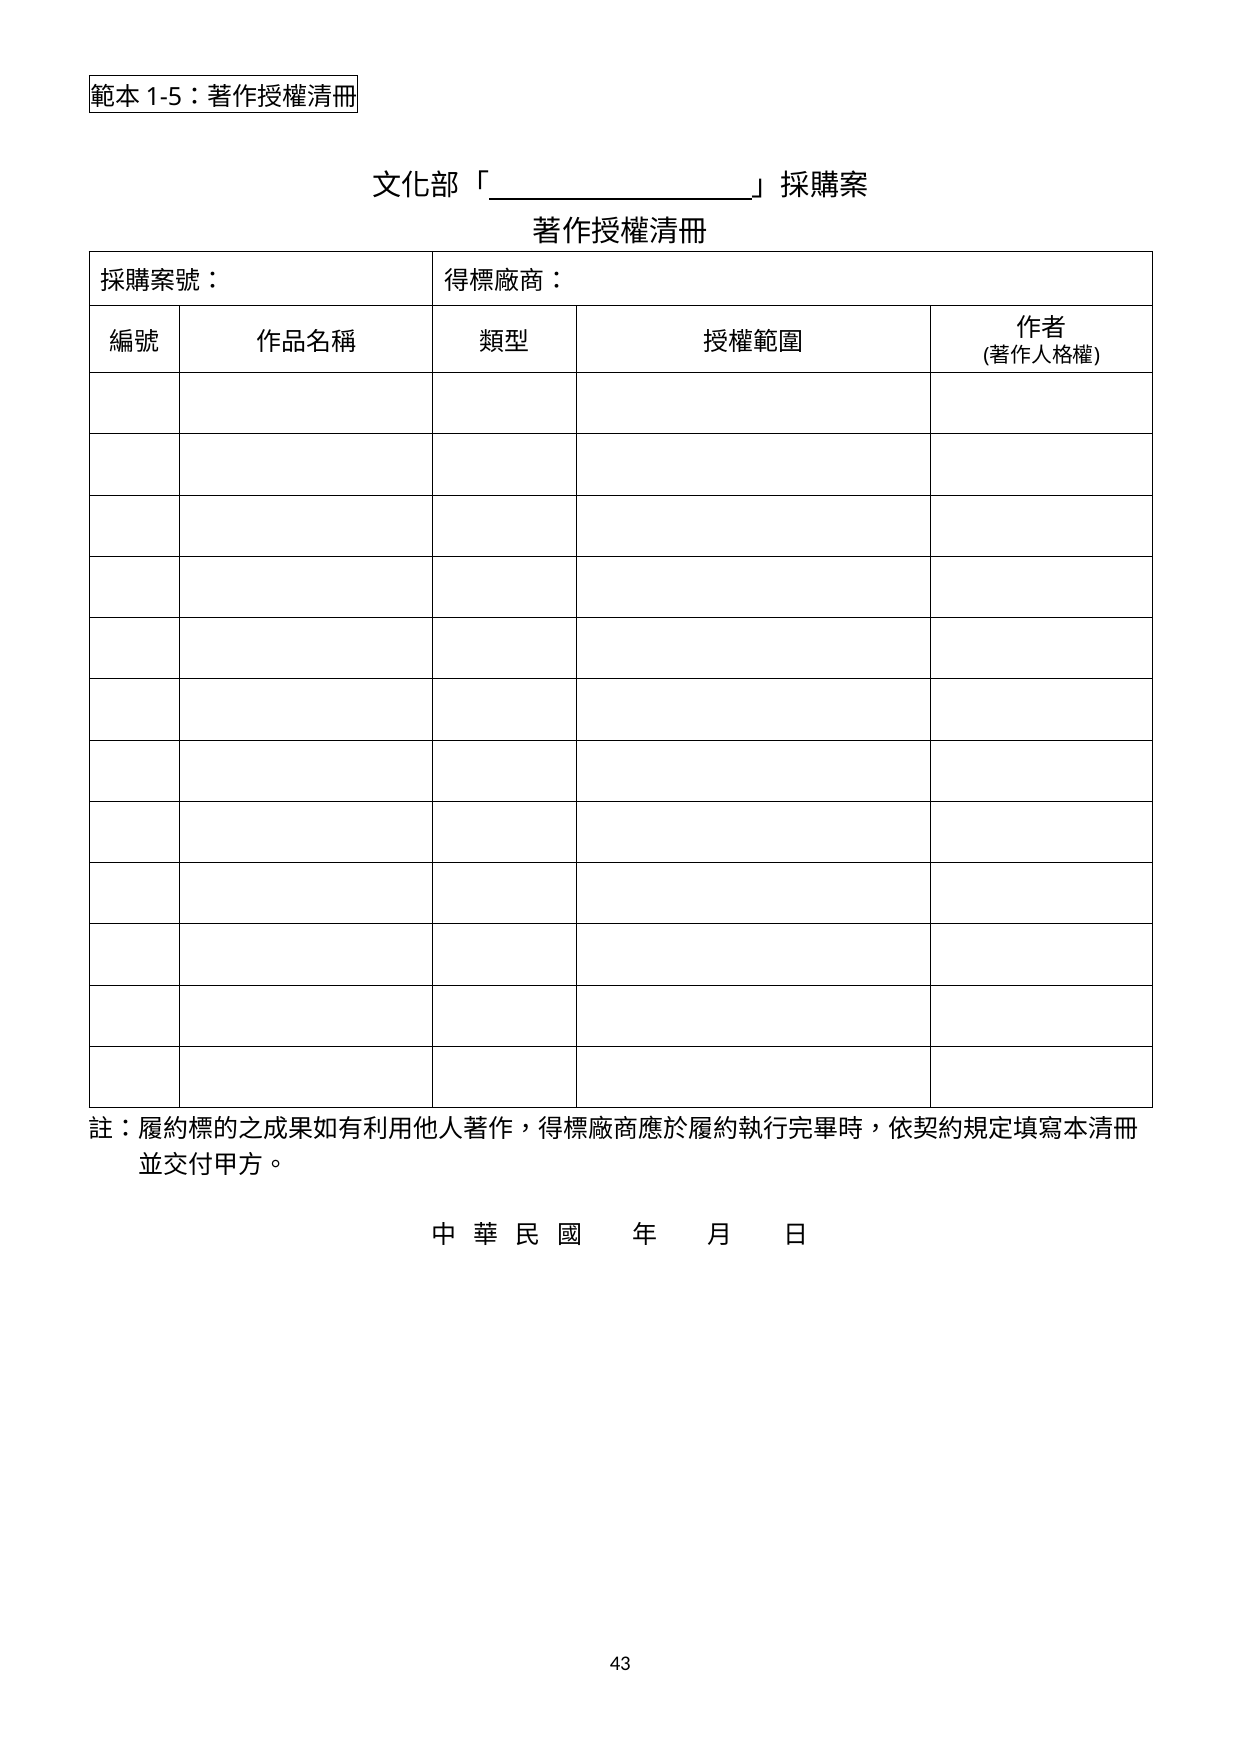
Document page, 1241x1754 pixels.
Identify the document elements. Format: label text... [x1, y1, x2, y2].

table_cell [577, 557, 930, 617]
table_cell [931, 741, 1152, 801]
table_cell [180, 802, 432, 862]
table_cell [90, 863, 179, 923]
table_cell 編號 [90, 306, 179, 372]
table_cell [577, 434, 930, 494]
table_cell [180, 679, 432, 739]
table_cell [577, 802, 930, 862]
table_cell [577, 1047, 930, 1107]
table_cell [433, 986, 576, 1046]
table_cell [577, 373, 930, 433]
text [358, 75, 1152, 113]
table_cell [90, 1047, 179, 1107]
table_cell [433, 863, 576, 923]
table_cell [180, 741, 432, 801]
table_cell [180, 986, 432, 1046]
text 文化部「 」採購案 [89, 159, 1152, 205]
table_cell [90, 496, 179, 556]
text 註：履約標的之成果如有利用他人著作，得標廠商應於履約執行完畢時，依契約規定填寫本清冊並交付甲方。 [89, 1108, 1152, 1181]
table_cell [577, 924, 930, 984]
table_cell [433, 496, 576, 556]
table_cell [433, 924, 576, 984]
table_cell [577, 679, 930, 739]
table_cell [931, 986, 1152, 1046]
table_cell [90, 986, 179, 1046]
table_cell [931, 373, 1152, 433]
table_cell [433, 618, 576, 678]
table_cell 類型 [433, 306, 576, 372]
table_cell [180, 924, 432, 984]
table_cell [433, 373, 576, 433]
table_cell [433, 1047, 576, 1107]
table_cell [433, 802, 576, 862]
table_cell [577, 496, 930, 556]
text 範本 1-5：著作授權清冊 [90, 76, 357, 112]
table_cell [931, 802, 1152, 862]
table_cell [90, 679, 179, 739]
text 著作授權清冊 [89, 205, 1152, 251]
table_cell [90, 802, 179, 862]
table_cell [577, 741, 930, 801]
table_cell [433, 434, 576, 494]
table_cell [433, 741, 576, 801]
text 中 華 民 國 年 月 日 [89, 1215, 1152, 1251]
table_cell [90, 924, 179, 984]
table_cell [180, 557, 432, 617]
table_cell [433, 557, 576, 617]
table_header 採購案號： [90, 252, 432, 305]
table_cell [90, 373, 179, 433]
table_cell [931, 924, 1152, 984]
table_cell [931, 618, 1152, 678]
table_cell [577, 986, 930, 1046]
table_cell [931, 1047, 1152, 1107]
table_cell 作者 (著作人格權) [931, 306, 1152, 372]
table_cell [180, 434, 432, 494]
table_cell [577, 863, 930, 923]
table_header 得標廠商： [433, 252, 1152, 305]
table_cell [931, 557, 1152, 617]
table_cell [180, 496, 432, 556]
table_cell 授權範圍 [577, 306, 930, 372]
table_cell [180, 863, 432, 923]
table_cell [931, 496, 1152, 556]
table_cell [931, 863, 1152, 923]
table_cell [931, 434, 1152, 494]
table_cell [931, 679, 1152, 739]
table_cell [90, 434, 179, 494]
table_cell 作品名稱 [180, 306, 432, 372]
table_cell [90, 618, 179, 678]
table_cell [180, 373, 432, 433]
table_cell [180, 618, 432, 678]
table_cell [577, 618, 930, 678]
table_cell [180, 1047, 432, 1107]
table_cell [90, 557, 179, 617]
table_cell [433, 679, 576, 739]
table_cell [90, 741, 179, 801]
